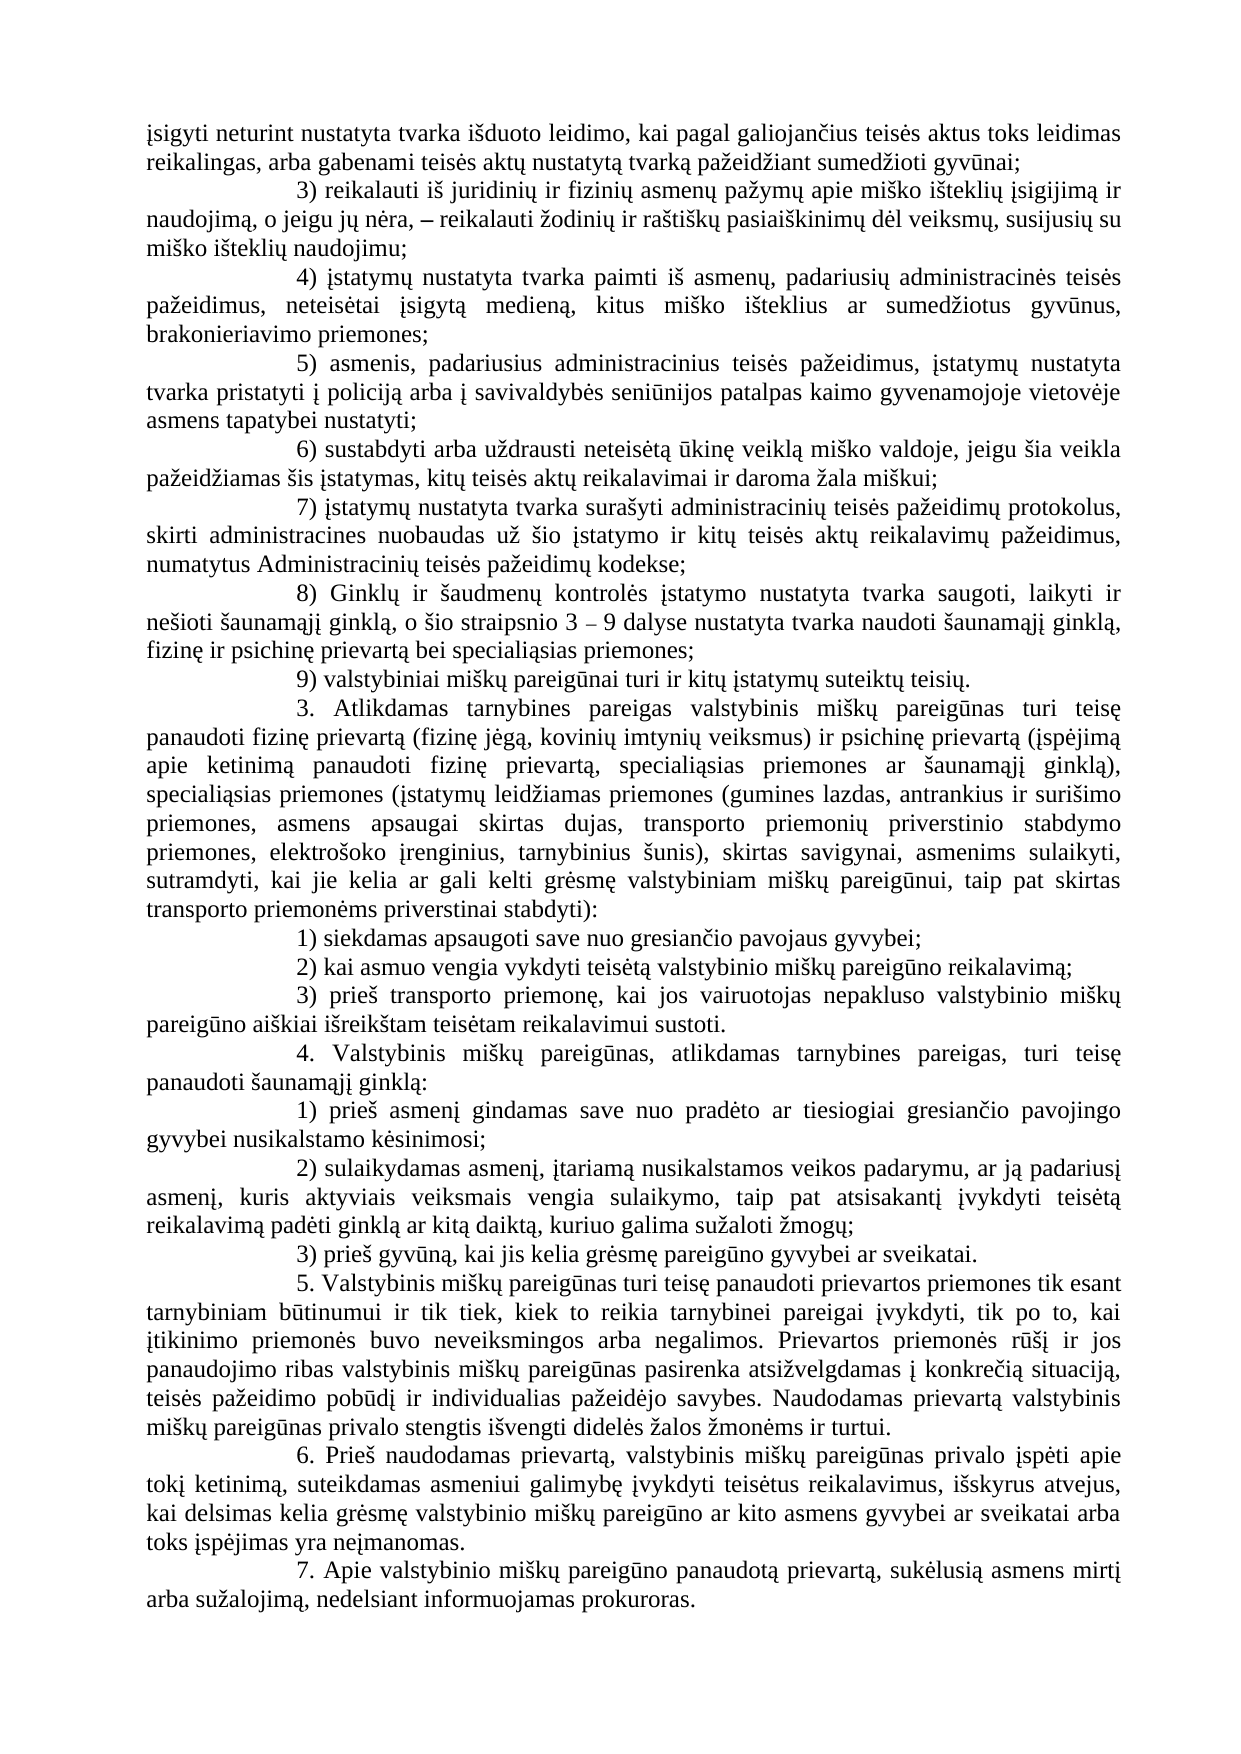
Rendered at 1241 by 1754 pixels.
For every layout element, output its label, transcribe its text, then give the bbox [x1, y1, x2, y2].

text 2) kai asmuo vengia vykdyti teisėtą valstybinio miškų pareigūno reikalavimą; [146, 952, 1122, 981]
text 3) reikalauti iš juridinių ir fizinių asmenų pažymų apie miško išteklių įsigijimą ir naudojimą, o jeigu jų nėra, – reikalauti žodinių ir raštiškų pasiaiškinimų dėl veiksmų, susijusių su miško išteklių naudojimu; [146, 176, 1122, 262]
text 4. Valstybinis miškų pareigūnas, atlikdamas tarnybines pareigas, turi teisę panaudoti šaunamąjį ginklą: [146, 1038, 1122, 1096]
text 6) sustabdyti arba uždrausti neteisėtą ūkinę veiklą miško valdoje, jeigu šia veikla pažeidžiamas šis įstatymas, kitų teisės aktų reikalavimai ir daroma žala miškui; [146, 434, 1122, 492]
text 3) prieš gyvūną, kai jis kelia grėsmę pareigūno gyvybei ar sveikatai. [146, 1239, 1122, 1268]
text 1) prieš asmenį gindamas save nuo pradėto ar tiesiogiai gresiančio pavojingo gyvybei nusikalstamo kėsinimosi; [146, 1096, 1122, 1153]
text 3) prieš transporto priemonę, kai jos vairuotojas nepakluso valstybinio miškų pareigūno aiškiai išreikštam teisėtam reikalavimui sustoti. [146, 981, 1122, 1038]
text 8) Ginklų ir šaudmenų kontrolės įstatymo nustatyta tvarka saugoti, laikyti ir nešioti šaunamąjį ginklą, o šio straipsnio 3 – 9 dalyse nustatyta tvarka naudoti šaunamąjį ginklą, fizinę ir psichinę prievartą bei specialiąsias priemones; [146, 578, 1122, 664]
text 5. Valstybinis miškų pareigūnas turi teisę panaudoti prievartos priemones tik esant tarnybiniam būtinumui ir tik tiek, kiek to reikia tarnybinei pareigai įvykdyti, tik po to, kai įtikinimo priemonės buvo neveiksmingos arba negalimos. Prievartos priemonės rūšį ir jos panaudojimo ribas valstybinis miškų pareigūnas pasirenka atsižvelgdamas į konkrečią situaciją, teisės pažeidimo pobūdį ir individualias pažeidėjo savybes. Naudodamas prievartą valstybinis miškų pareigūnas privalo stengtis išvengti didelės žalos žmonėms ir turtui. [146, 1268, 1122, 1441]
text įsigyti neturint nustatyta tvarka išduoto leidimo, kai pagal galiojančius teisės aktus toks leidimas reikalingas, arba gabenami teisės aktų nustatytą tvarką pažeidžiant sumedžioti gyvūnai; [146, 118, 1122, 176]
text 1) siekdamas apsaugoti save nuo gresiančio pavojaus gyvybei; [146, 923, 1122, 952]
text 6. Prieš naudodamas prievartą, valstybinis miškų pareigūnas privalo įspėti apie tokį ketinimą, suteikdamas asmeniui galimybę įvykdyti teisėtus reikalavimus, išskyrus atvejus, kai delsimas kelia grėsmę valstybinio miškų pareigūno ar kito asmens gyvybei ar sveikatai arba toks įspėjimas yra neįmanomas. [146, 1441, 1122, 1556]
text 9) valstybiniai miškų pareigūnai turi ir kitų įstatymų suteiktų teisių. [146, 664, 1122, 693]
text 7. Apie valstybinio miškų pareigūno panaudotą prievartą, sukėlusią asmens mirtį arba sužalojimą, nedelsiant informuojamas prokuroras. [146, 1556, 1122, 1613]
text 4) įstatymų nustatyta tvarka paimti iš asmenų, padariusių administracinės teisės pažeidimus, neteisėtai įsigytą medieną, kitus miško išteklius ar sumedžiotus gyvūnus, brakonieriavimo priemones; [146, 262, 1122, 348]
text 5) asmenis, padariusius administracinius teisės pažeidimus, įstatymų nustatyta tvarka pristatyti į policiją arba į savivaldybės seniūnijos patalpas kaimo gyvenamojoje vietovėje asmens tapatybei nustatyti; [146, 348, 1122, 434]
text 7) įstatymų nustatyta tvarka surašyti administracinių teisės pažeidimų protokolus, skirti administracines nuobaudas už šio įstatymo ir kitų teisės aktų reikalavimų pažeidimus, numatytus Administracinių teisės pažeidimų kodekse; [146, 492, 1122, 578]
text 2) sulaikydamas asmenį, įtariamą nusikalstamos veikos padarymu, ar ją padariusį asmenį, kuris aktyviais veiksmais vengia sulaikymo, taip pat atsisakantį įvykdyti teisėtą reikalavimą padėti ginklą ar kitą daiktą, kuriuo galima sužaloti žmogų; [146, 1153, 1122, 1239]
text 3. Atlikdamas tarnybines pareigas valstybinis miškų pareigūnas turi teisę panaudoti fizinę prievartą (fizinę jėgą, kovinių imtynių veiksmus) ir psichinę prievartą (įspėjimą apie ketinimą panaudoti fizinę prievartą, specialiąsias priemones ar šaunamąjį ginklą), specialiąsias priemones (įstatymų leidžiamas priemones (gumines lazdas, antrankius ir surišimo priemones, asmens apsaugai skirtas dujas, transporto priemonių priverstinio stabdymo priemones, elektrošoko įrenginius, tarnybinius šunis), skirtas savigynai, asmenims sulaikyti, sutramdyti, kai jie kelia ar gali kelti grėsmę valstybiniam miškų pareigūnui, taip pat skirtas transporto priemonėms priverstinai stabdyti): [146, 693, 1122, 923]
